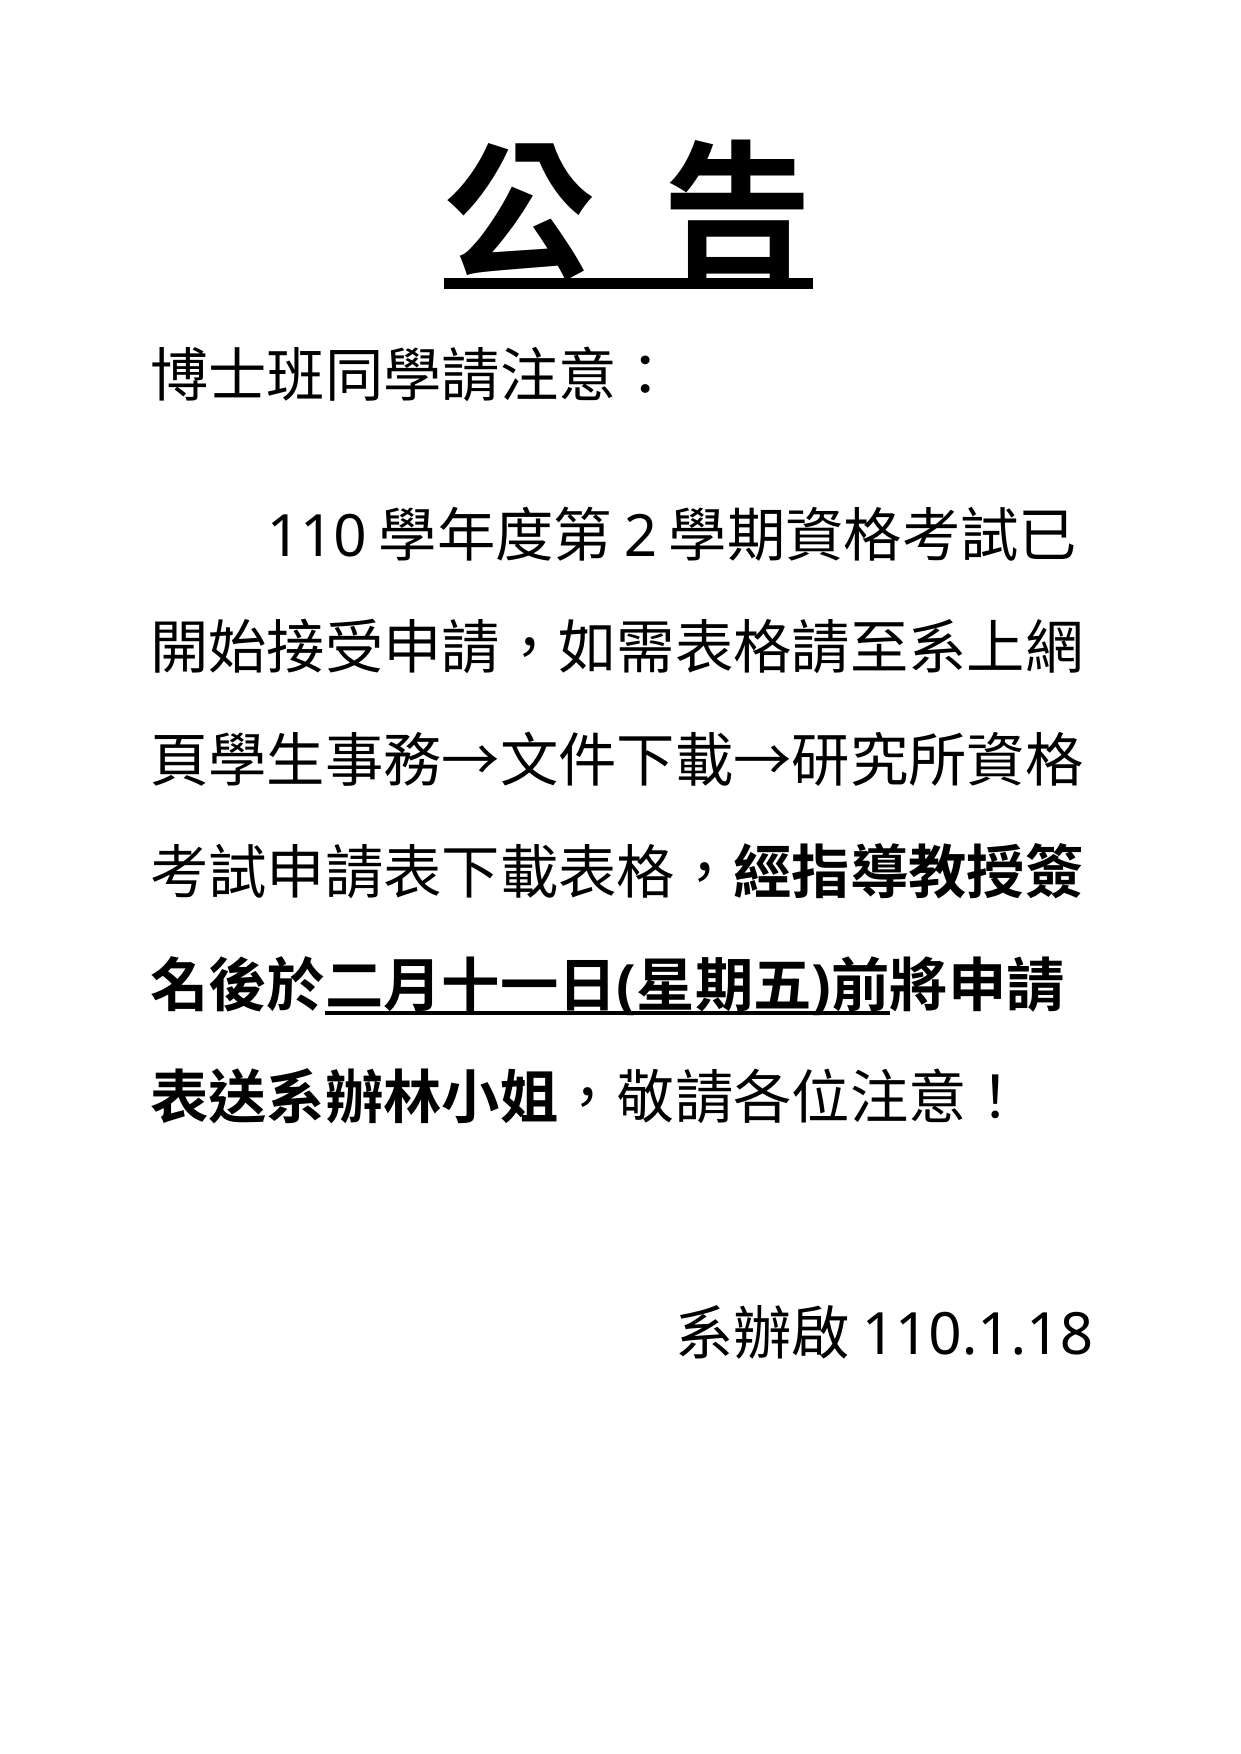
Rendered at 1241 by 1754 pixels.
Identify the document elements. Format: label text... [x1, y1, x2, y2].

text 博士班同學請注意： [150, 314, 1106, 427]
text 公 告 [150, 89, 1106, 314]
text 110學年度第2學期資格考試已開始接受申請，如需表格請至系上網頁學生事務→文件下載→研究所資格考試申請表下載表格，經指導教授簽名後於二月十一日(星期五)前將申請表送系辦林小姐，敬請各位注意！ [150, 475, 1106, 1150]
text 系辦啟110.1.18 [150, 1273, 1106, 1498]
